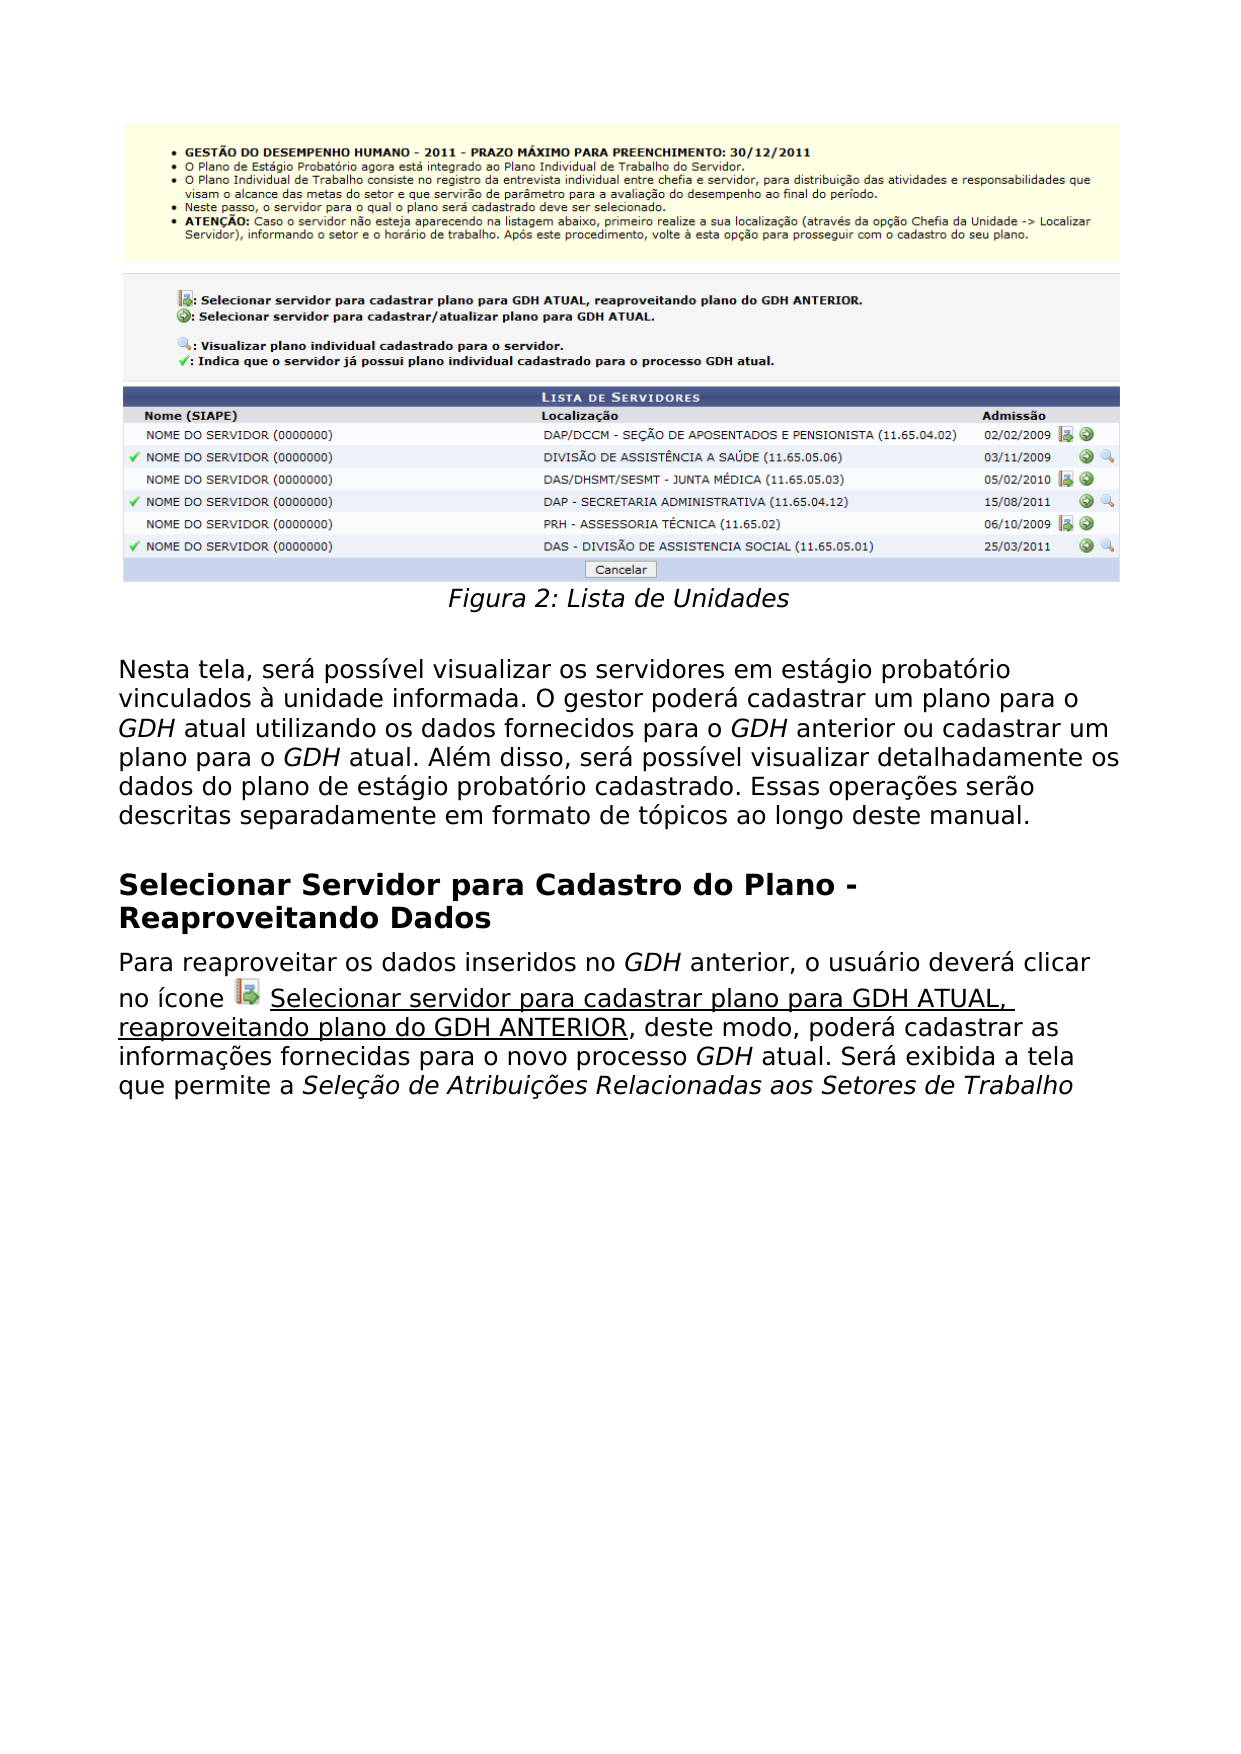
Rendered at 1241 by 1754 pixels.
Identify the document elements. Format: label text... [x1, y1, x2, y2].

text Para reaproveitar os dados inseridos no GDH anterior, o usuário deverá clicar no ícone Selecionar servidor para cadastrar plano para GDH ATUAL, reaproveitando plano do GDH ANTERIOR, deste modo, poderá cadastrar as informações fornecidas para o novo processo GDH atual. Será exibida a tela que permite a Seleção de Atribuições Relacionadas aos Setores de Trabalho [118, 948, 1122, 1101]
text Figura 2: Lista de Unidades [118, 585, 1122, 614]
picture [118, 118, 1123, 585]
text Nesta tela, será possível visualizar os servidores em estágio probatório vinculados à unidade informada. O gestor poderá cadastrar um plano para o GDH atual utilizando os dados fornecidos para o GDH anterior ou cadastrar um plano para o GDH atual. Além disso, será possível visualizar detalhadamente os dados do plano de estágio probatório cadastrado. Essas operações serão descritas separadamente em formato de tópicos ao longo deste manual. [118, 655, 1122, 830]
picture [232, 977, 263, 1008]
subtitle Selecionar Servidor para Cadastro do Plano - Reaproveitando Dados [118, 868, 1122, 936]
